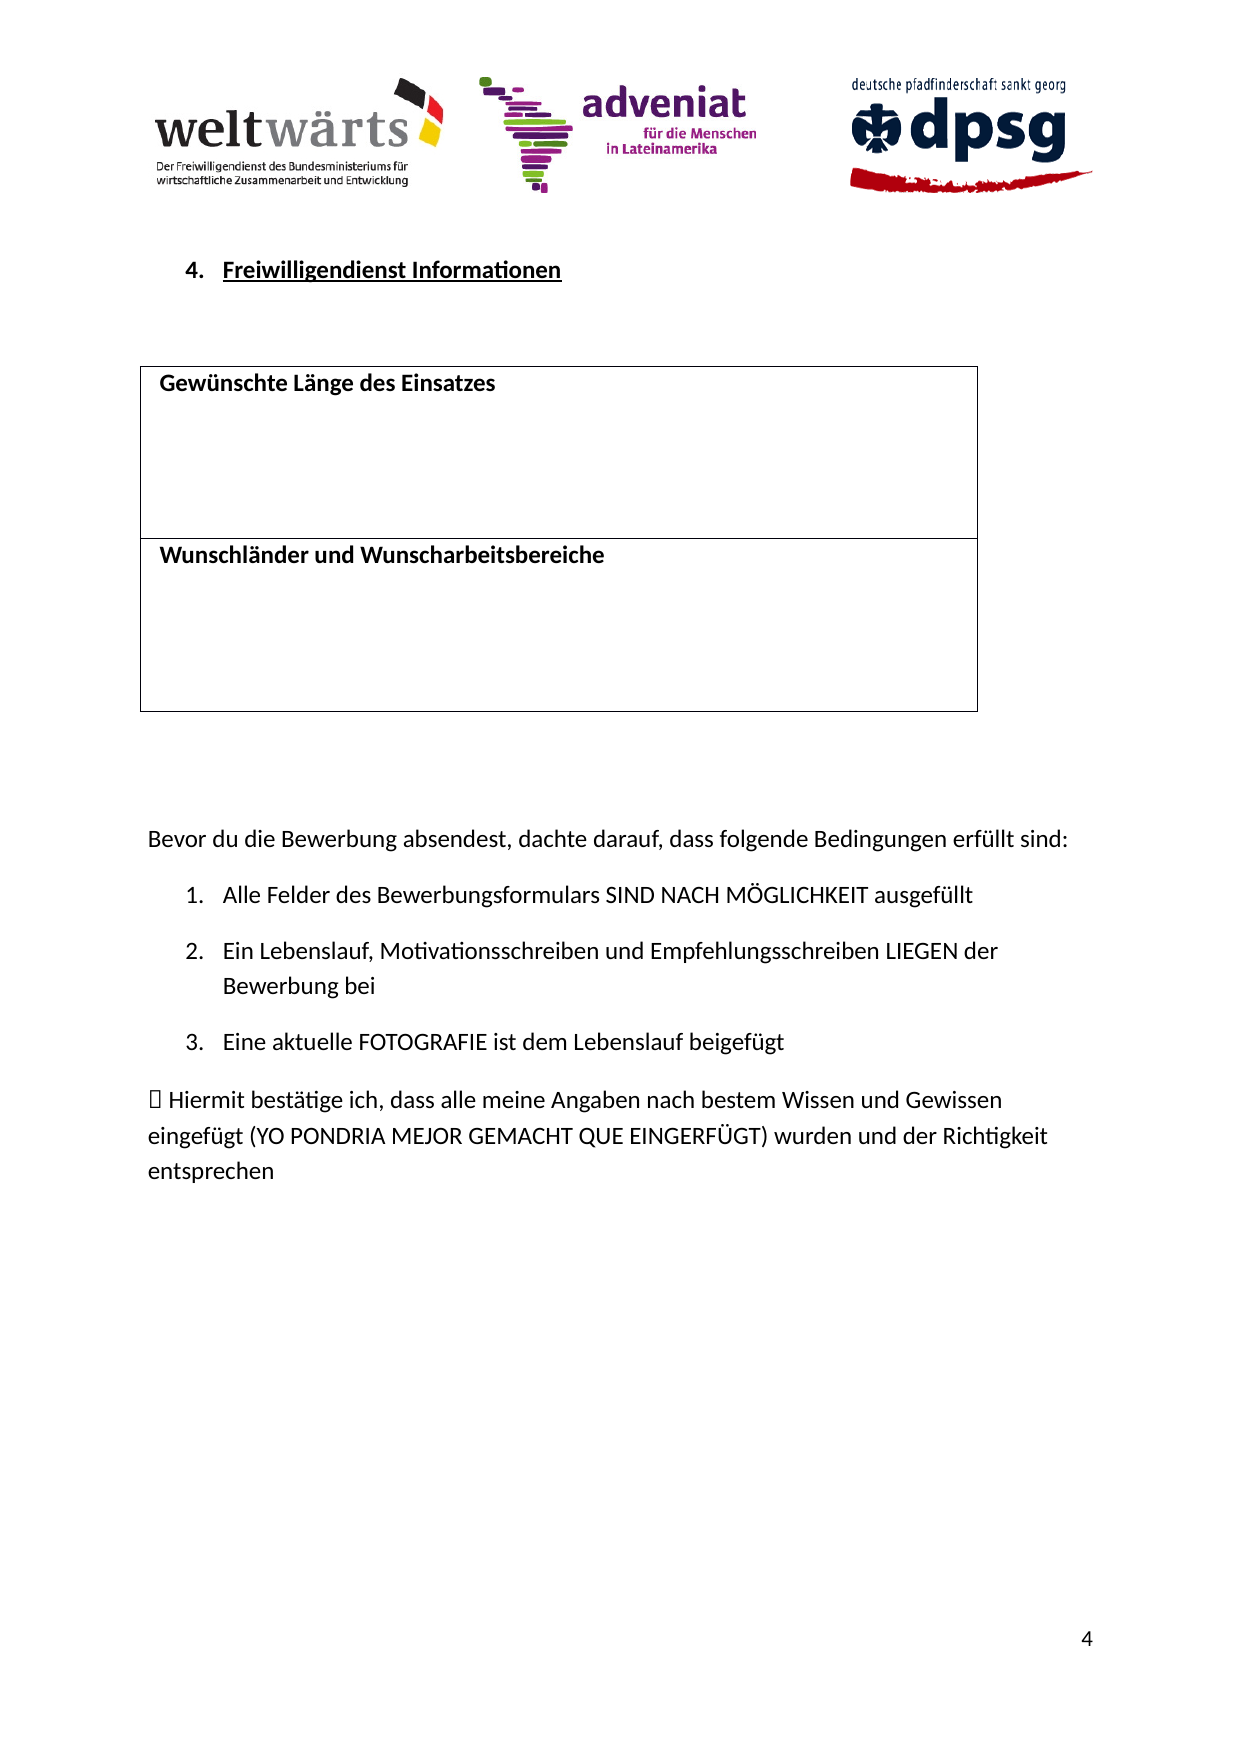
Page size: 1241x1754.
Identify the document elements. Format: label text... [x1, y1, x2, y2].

picture [147, 73, 445, 193]
text  Hiermit bestätige ich, dass alle meine Angaben nach bestem Wissen und Gewissen eingefügt (YO PONDRIA MEJOR GEMACHT QUE EINGERFÜGT) wurden und der Richtigkeit entsprechen [148, 1082, 1093, 1186]
table_header Gewünschte Länge des Einsatzes [141, 367, 977, 538]
table_cell Wunschländer und Wunscharbeitsbereiche [141, 539, 977, 711]
list Alle Felder des Bewerbungsformulars SIND NACH MÖGLICHKEIT ausgefüllt [185, 879, 1093, 909]
text Bevor du die Bewerbung absendest, dachte darauf, dass folgende Bedingungen erfüllt sind: [148, 823, 1093, 854]
list Ein Lebenslauf, Motivationsschreiben und Empfehlungsschreiben LIEGEN der Bewerbung bei [185, 935, 1093, 1000]
list Eine aktuelle FOTOGRAFIE ist dem Lebenslauf beigefügt [185, 1026, 1093, 1056]
list Freiwilligendienst Informationen [185, 254, 1093, 285]
picture [850, 78, 1093, 193]
picture [479, 77, 756, 193]
